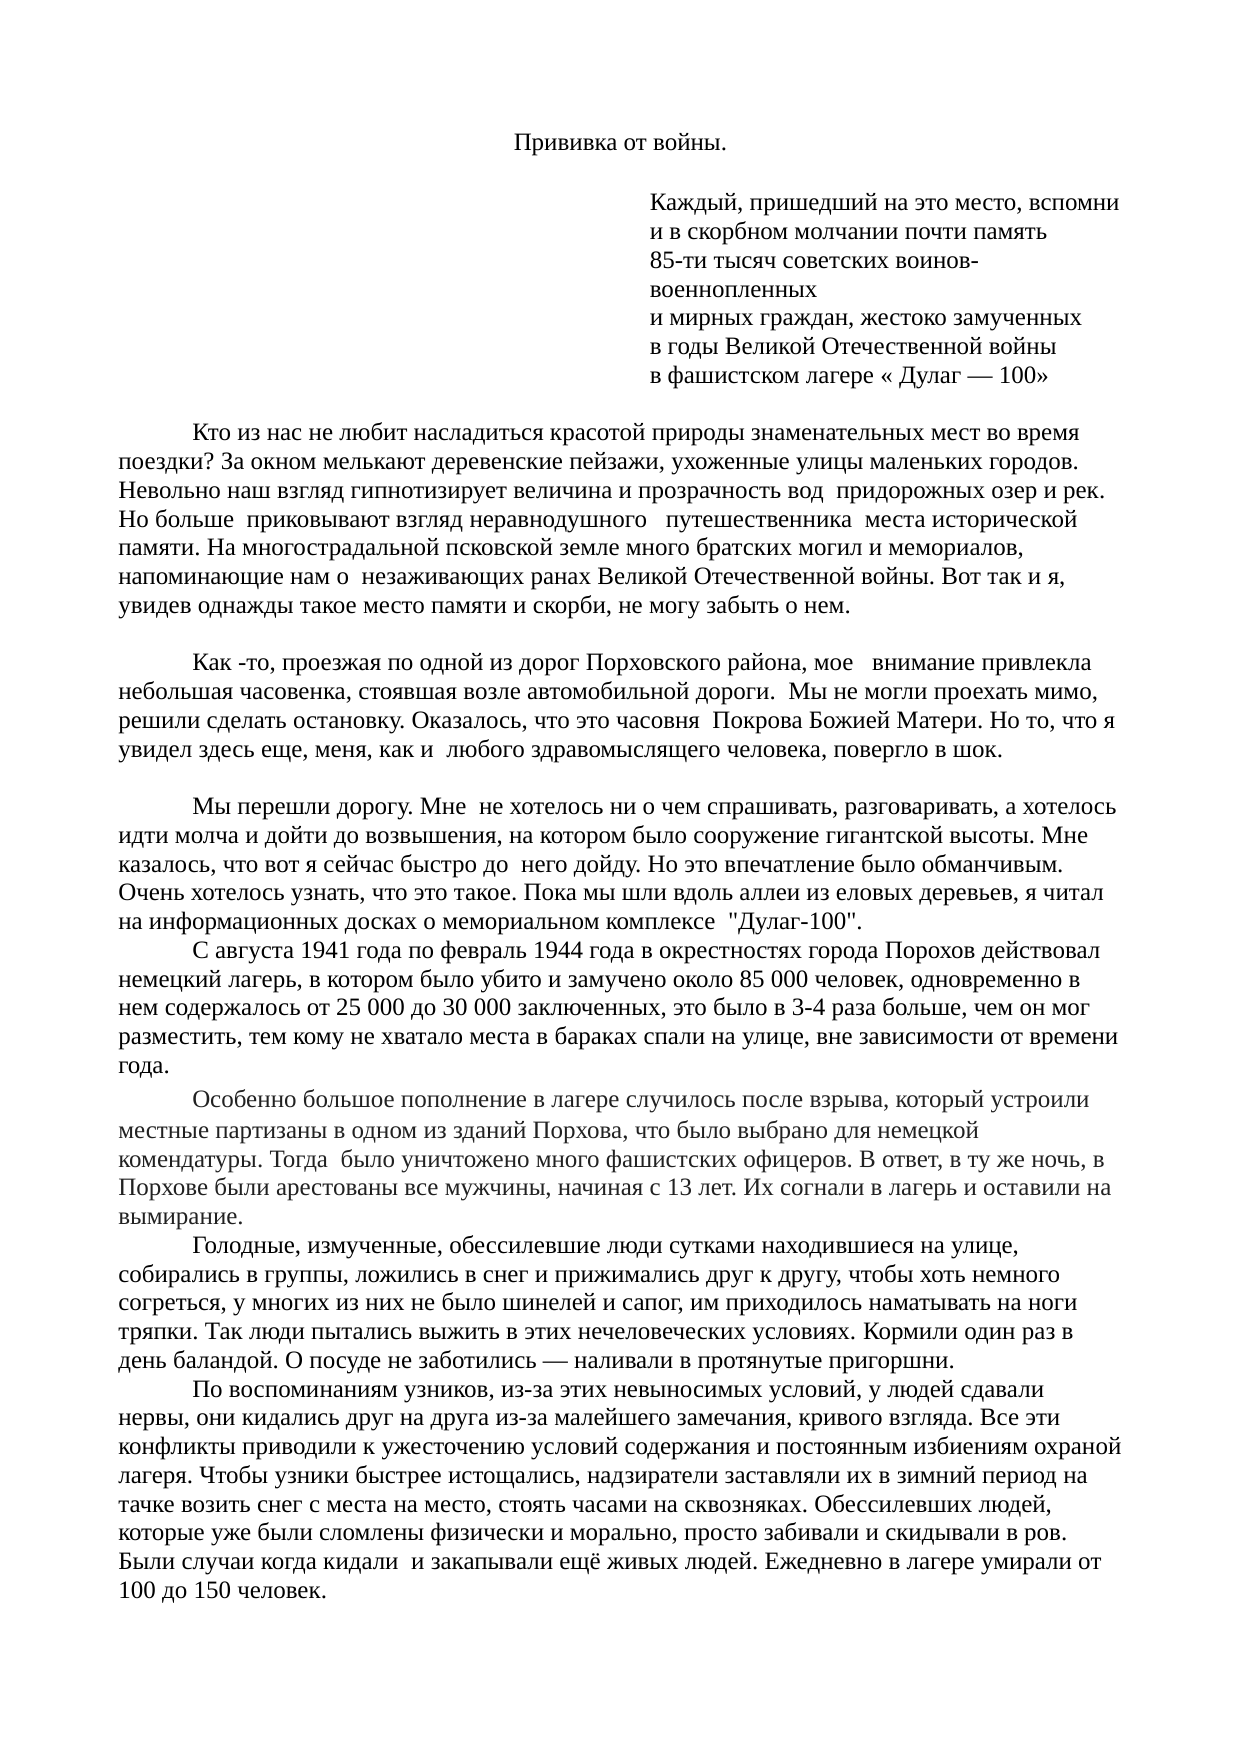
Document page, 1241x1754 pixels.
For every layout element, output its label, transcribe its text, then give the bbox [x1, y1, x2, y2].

text Каждый, пришедший на это место, вспомни [649, 187, 1122, 216]
text Прививка от войны. [118, 127, 1122, 156]
text Кто из нас не любит насладиться красотой природы знаменательных мест во время поездки? За окном мелькают деревенские пейзажи, ухоженные улицы маленьких городов. Невольно наш взгляд гипнотизирует величина и прозрачность вод придорожных озер и рек. Но больше приковывают взгляд неравнодушного путешественника места исторической памяти. На многострадальной псковской земле много братских могил и мемориалов, напоминающие нам о незаживающих ранах Великой Отечественной войны. Вот так и я, увидев однажды такое место памяти и скорби, не могу забыть о нем. [118, 417, 1122, 619]
text в фашистском лагере « Дулаг — 100» [649, 360, 1122, 389]
text С августа 1941 года по февраль 1944 года в окрестностях города Порохов действовал немецкий лагерь, в котором было убито и замучено около 85 000 человек, одновременно в нем содержалось от 25 000 до 30 000 заключенных, это было в 3-4 раза больше, чем он мог разместить, тем кому не хватало места в бараках спали на улице, вне зависимости от времени года. [118, 935, 1122, 1079]
text и в скорбном молчании почти память [649, 216, 1122, 245]
text По воспоминаниям узников, из-за этих невыносимых условий, у людей сдавали нервы, они кидались друг на друга из-за малейшего замечания, кривого взгляда. Все эти конфликты приводили к ужесточению условий содержания и постоянным избиениям охраной лагеря. Чтобы узники быстрее истощались, надзиратели заставляли их в зимний период на тачке возить снег с места на место, стоять часами на сквозняках. Обессилевших людей, которые уже были сломлены физически и морально, просто забивали и скидывали в ров. Были случаи когда кидали и закапывали ещё живых людей. Ежедневно в лагере умирали от 100 до 150 человек. [118, 1374, 1122, 1604]
text и мирных граждан, жестоко замученных [649, 302, 1122, 331]
text 85-ти тысяч советских воинов- военнопленных [649, 245, 1122, 302]
text Особенно большое пополнение в лагере случилось после взрыва, который устроили местные партизаны в одном из зданий Порхова, что было выбрано для немецкой комендатуры. Тогда было уничтожено много фашистских офицеров. В ответ, в ту же ночь, в Порхове были арестованы все мужчины, начиная с 13 лет. Их согнали в лагерь и оставили на вымирание. [118, 1079, 1122, 1230]
text Голодные, измученные, обессилевшие люди сутками находившиеся на улице, собирались в группы, ложились в снег и прижимались друг к другу, чтобы хоть немного согреться, у многих из них не было шинелей и сапог, им приходилось наматывать на ноги тряпки. Так люди пытались выжить в этих нечеловеческих условиях. Кормили один раз в день баландой. О посуде не заботились — наливали в протянутые пригоршни. [118, 1230, 1122, 1374]
text Мы перешли дорогу. Мне не хотелось ни о чем спрашивать, разговаривать, а хотелось идти молча и дойти до возвышения, на котором было сооружение гигантской высоты. Мне казалось, что вот я сейчас быстро до него дойду. Но это впечатление было обманчивым. Очень хотелось узнать, что это такое. Пока мы шли вдоль аллеи из еловых деревьев, я читал на информационных досках о мемориальном комплексе "Дулаг-100". [118, 791, 1122, 935]
text Как -то, проезжая по одной из дорог Порховского района, мое внимание привлекла небольшая часовенка, стоявшая возле автомобильной дороги. Мы не могли проехать мимо, решили сделать остановку. Оказалось, что это часовня Покрова Божией Матери. Но то, что я увидел здесь еще, меня, как и любого здравомыслящего человека, повергло в шок. [118, 647, 1122, 762]
text в годы Великой Отечественной войны [649, 331, 1122, 360]
